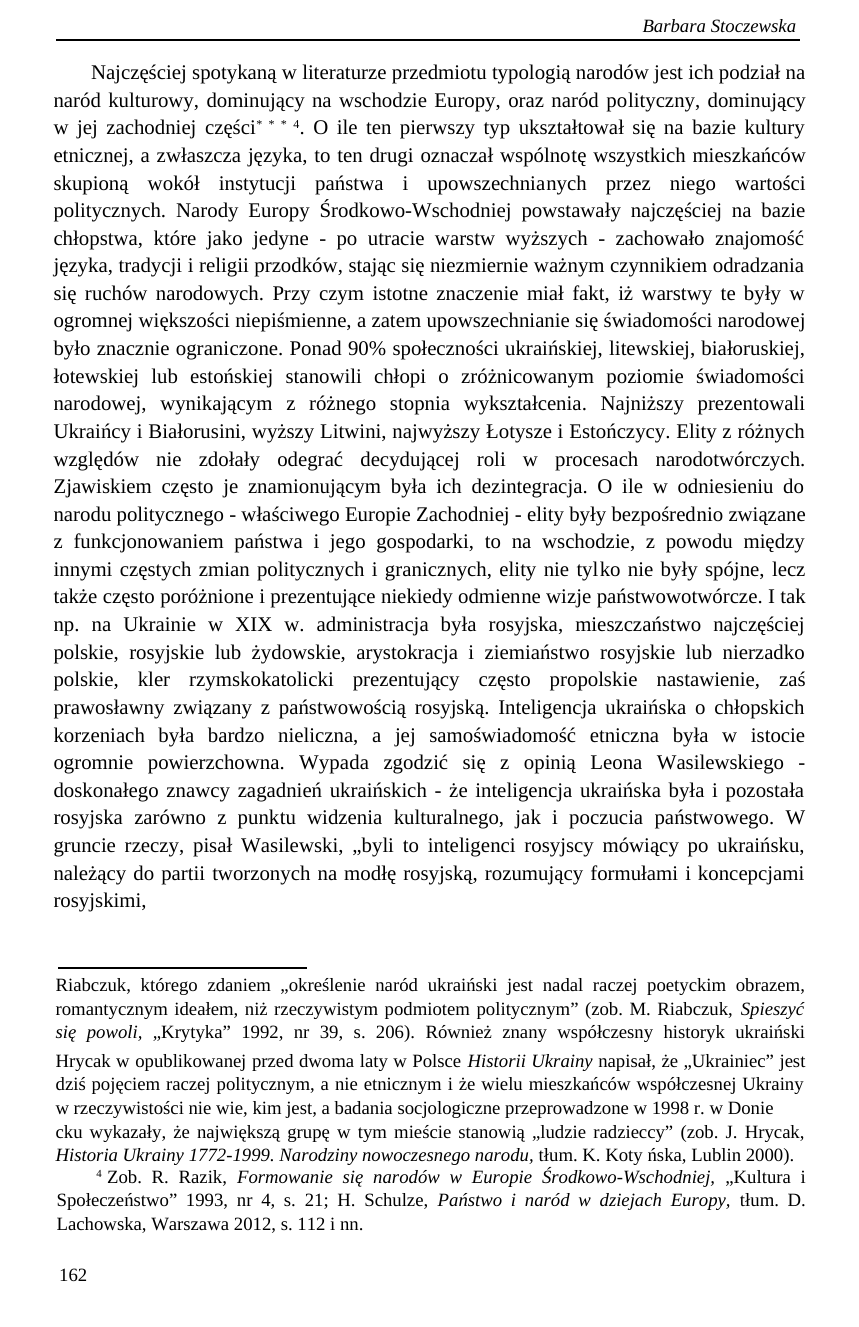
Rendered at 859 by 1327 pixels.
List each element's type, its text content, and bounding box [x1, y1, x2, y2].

text 162 [59, 1263, 89, 1285]
text Barbara Stoczewska [642, 14, 802, 36]
text Najczęściej spotykaną w literaturze przedmiotu typologią narodów jest ich podział na naród kulturowy, dominujący na wschodzie Europy, oraz naród po­lityczny, dominujący w jej zachodniej części* * * 4. O ile ten pierwszy typ ukształtował się na bazie kultury etnicznej, a zwłaszcza języka, to ten drugi oznaczał wspólno­tę wszystkich mieszkańców skupioną wokół instytucji państwa i upowszechnia­nych przez niego wartości politycznych. Narody Europy Środkowo-Wschodniej powstawały najczęściej na bazie chłopstwa, które jako jedyne - po utracie warstw wyższych - zachowało znajomość języka, tradycji i religii przodków, stając się niezmiernie ważnym czynnikiem odradzania się ruchów narodowych. Przy czym istotne znaczenie miał fakt, iż warstwy te były w ogromnej większości niepiśmien­ne, a zatem upowszechnianie się świadomości narodowej było znacznie ograni­czone. Ponad 90% społeczności ukraińskiej, litewskiej, białoruskiej, łotewskiej lub estońskiej stanowili chłopi o zróżnicowanym poziomie świadomości narodowej, wynikającym z różnego stopnia wykształcenia. Najniższy prezentowali Ukraiń­cy i Białorusini, wyższy Litwini, najwyższy Łotysze i Estończycy. Elity z różnych względów nie zdołały odegrać decydującej roli w procesach narodotwórczych. Zjawiskiem często je znamionującym była ich dezintegracja. O ile w odniesieniu do narodu politycznego - właściwego Europie Zachodniej - elity były bezpośred­nio związane z funkcjonowaniem państwa i jego gospodarki, to na wschodzie, z powodu między innymi częstych zmian politycznych i granicznych, elity nie tyl­ko nie były spójne, lecz także często poróżnione i prezentujące niekiedy odmien­ne wizje państwowotwórcze. I tak np. na Ukrainie w XIX w. administracja była rosyjska, mieszczaństwo najczęściej polskie, rosyjskie lub żydowskie, arystokracja i ziemiaństwo rosyjskie lub nierzadko polskie, kler rzymskokatolicki prezentu­jący często propolskie nastawienie, zaś prawosławny związany z państwowością rosyjską. Inteligencja ukraińska o chłopskich korzeniach była bardzo nieliczna, a jej samoświadomość etniczna była w istocie ogromnie powierzchowna. Wypa­da zgodzić się z opinią Leona Wasilewskiego - doskonałego znawcy zagadnień ukraińskich - że inteligencja ukraińska była i pozostała rosyjska zarówno z punk­tu widzenia kulturalnego, jak i poczucia państwowego. W gruncie rzeczy, pisał Wasilewski, „byli to inteligenci rosyjscy mówiący po ukraińsku, należący do partii tworzonych na modłę rosyjską, rozumujący formułami i koncepcjami rosyjskimi, [53, 60, 806, 912]
text Hrycak w opublikowanej przed dwoma laty w Polsce Historii Ukrainy napisał, że „Ukrainiec” jest dziś pojęciem raczej politycznym, a nie etnicznym i że wielu mieszkańców współczesnej Ukrainy w rzeczywistości nie wie, kim jest, a badania socjologiczne przeprowadzone w 1998 r. w Donie­ [55, 1049, 806, 1117]
text cku wykazały, że największą grupę w tym mieście stanowią „ludzie radzieccy” (zob. J. Hrycak, Historia Ukrainy 1772-1999. Narodziny nowoczesnego narodu, tłum. K. Koty ńska, Lublin 2000). [55, 1121, 806, 1165]
text Riabczuk, którego zdaniem „określenie naród ukraiński jest nadal raczej poetyckim obrazem, romantycznym ideałem, niż rzeczywistym podmiotem politycznym” (zob. M. Riabczuk, Spieszyć się powoli, „Krytyka” 1992, nr 39, s. 206). Również znany współczesny historyk ukraiński Jarosław [55, 974, 806, 1046]
text 4 Zob. R. Razik, Formowanie się narodów w Europie Środkowo-Wschodniej, „Kultura i Społe­czeństwo” 1993, nr 4, s. 21; H. Schulze, Państwo i naród w dziejach Europy, tłum. D. Lachowska, Warszawa 2012, s. 112 i nn. [56, 1166, 806, 1234]
